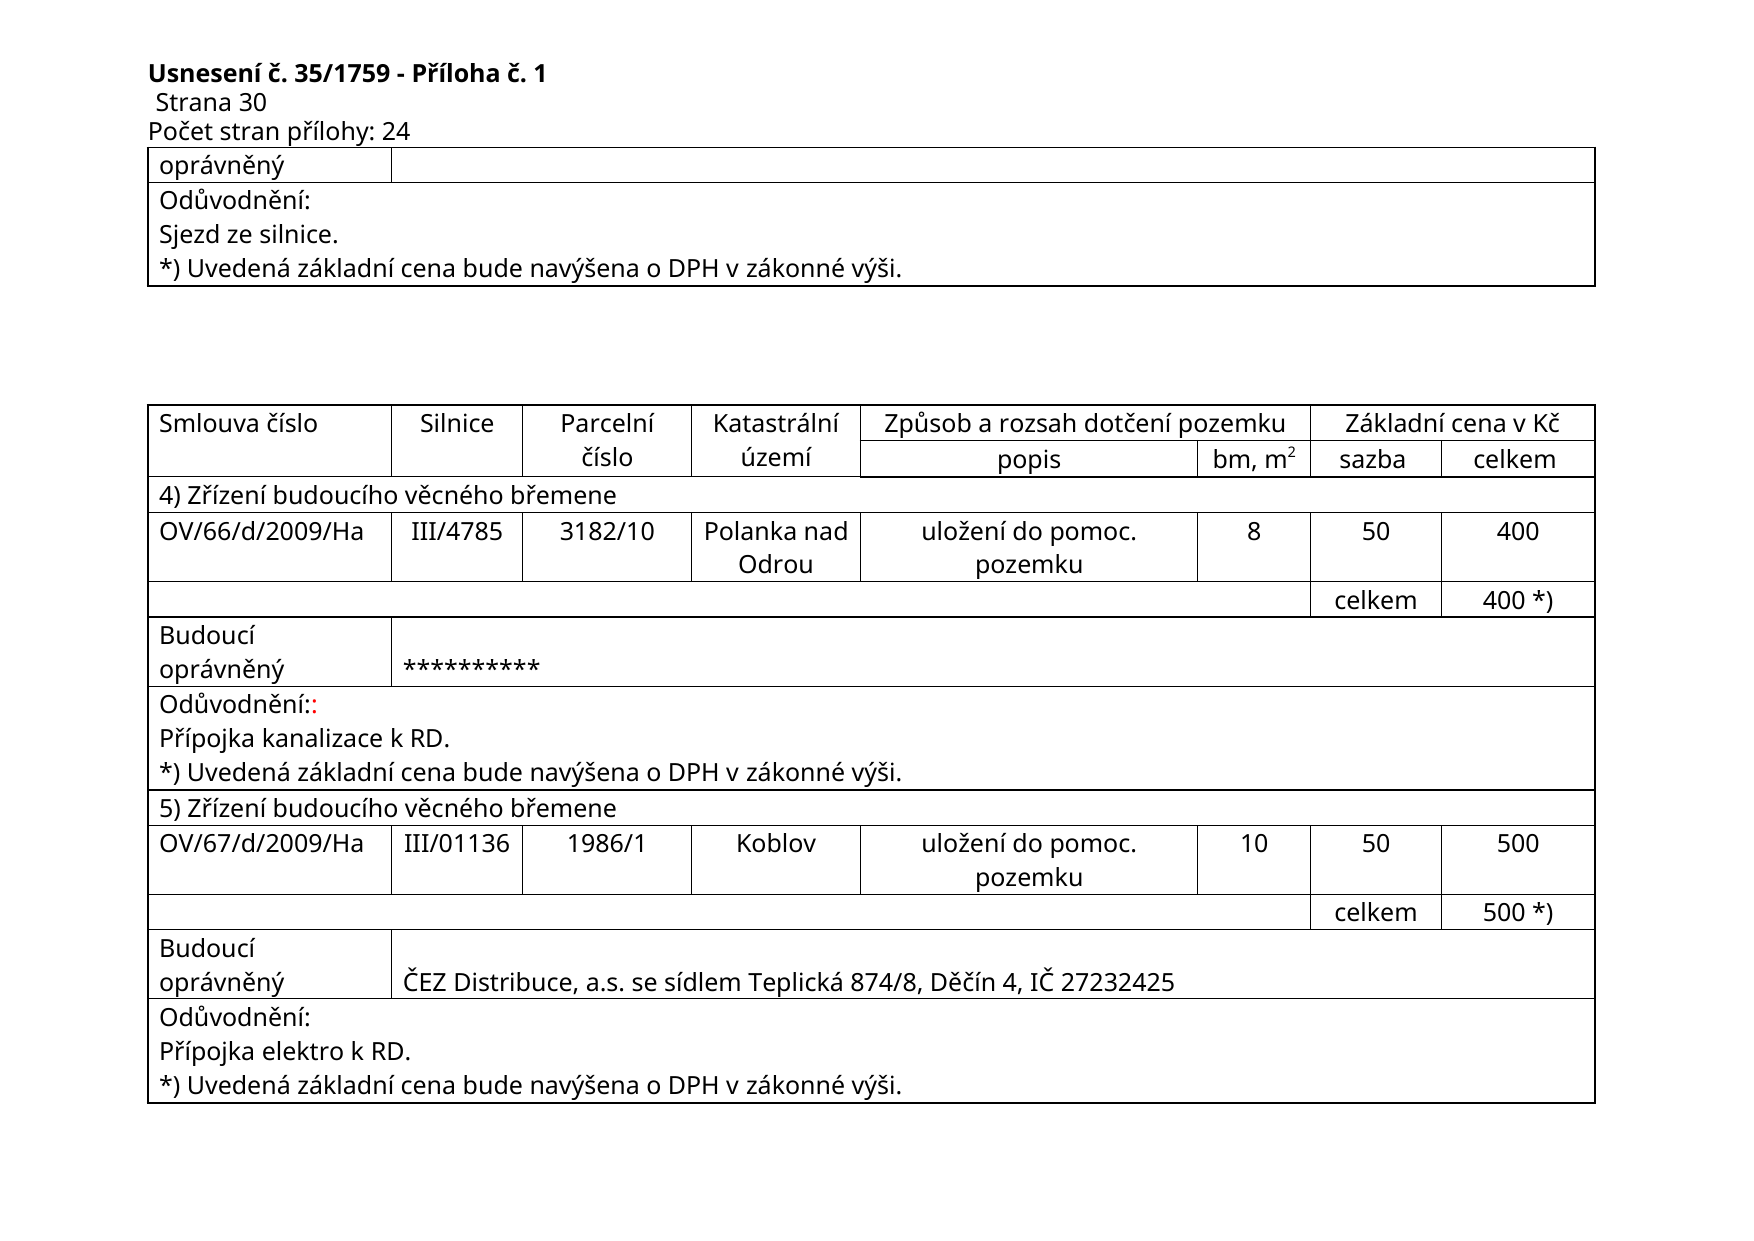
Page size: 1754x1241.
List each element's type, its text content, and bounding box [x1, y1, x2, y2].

table_cell oprávněný [149, 148, 391, 182]
table_cell 1986/1 [523, 826, 691, 894]
table_cell Odůvodnění: Sjezd ze silnice. *) Uvedená základní cena bude navýšena o DPH v zákonné výši. [149, 183, 1594, 285]
table_cell Budoucí oprávněný [149, 618, 391, 686]
table_cell Odůvodnění:: Přípojka kanalizace k RD. *) Uvedená základní cena bude navýšena o DPH v zákonné výši. [149, 687, 1594, 789]
table_cell [392, 148, 1594, 182]
table_cell 10 [1198, 826, 1310, 894]
table_cell 400 *) [1442, 582, 1594, 616]
table_cell 50 [1311, 826, 1441, 894]
table_cell 4) Zřízení budoucího věcného břemene [149, 477, 1594, 512]
table_cell celkem [1442, 441, 1594, 476]
table_cell OV/66/d/2009/Ha [149, 513, 391, 581]
table_cell celkem [1311, 582, 1441, 616]
table_cell 500 *) [1442, 895, 1594, 929]
table_header Způsob a rozsah dotčení pozemku [861, 406, 1310, 440]
table_cell Koblov [692, 826, 860, 894]
table_header Parcelní číslo [523, 406, 691, 476]
table_header Silnice [392, 406, 522, 476]
table_cell ********** [392, 618, 1594, 686]
table_cell Budoucí oprávněný [149, 930, 391, 998]
table_header Základní cena v Kč [1311, 406, 1594, 440]
table_header Katastrální území [692, 406, 860, 476]
table_cell 5) Zřízení budoucího věcného břemene [149, 791, 1594, 825]
table_cell OV/67/d/2009/Ha [149, 826, 391, 894]
table_cell bm, m2 [1198, 441, 1310, 476]
table_cell uložení do pomoc. pozemku [861, 826, 1197, 894]
table_cell 8 [1198, 513, 1310, 581]
table_cell Odůvodnění: Přípojka elektro k RD. *) Uvedená základní cena bude navýšena o DPH v zákonné výši. [149, 999, 1594, 1102]
table_cell 50 [1311, 513, 1441, 581]
table_cell 500 [1442, 826, 1594, 894]
table_cell Polanka nad Odrou [692, 513, 860, 581]
table_cell [149, 582, 1310, 616]
table_cell uložení do pomoc. pozemku [861, 513, 1197, 581]
table_cell celkem [1311, 895, 1441, 929]
table_cell sazba [1311, 441, 1441, 476]
table_header Smlouva číslo [149, 406, 391, 476]
table_cell III/01136 [392, 826, 522, 894]
table_cell popis [861, 441, 1197, 476]
table_cell 3182/10 [523, 513, 691, 581]
table_cell [149, 895, 1310, 929]
table_cell III/4785 [392, 513, 522, 581]
table_cell ČEZ Distribuce, a.s. se sídlem Teplická 874/8, Děčín 4, IČ 27232425 [392, 930, 1594, 998]
table_cell 400 [1442, 513, 1594, 581]
